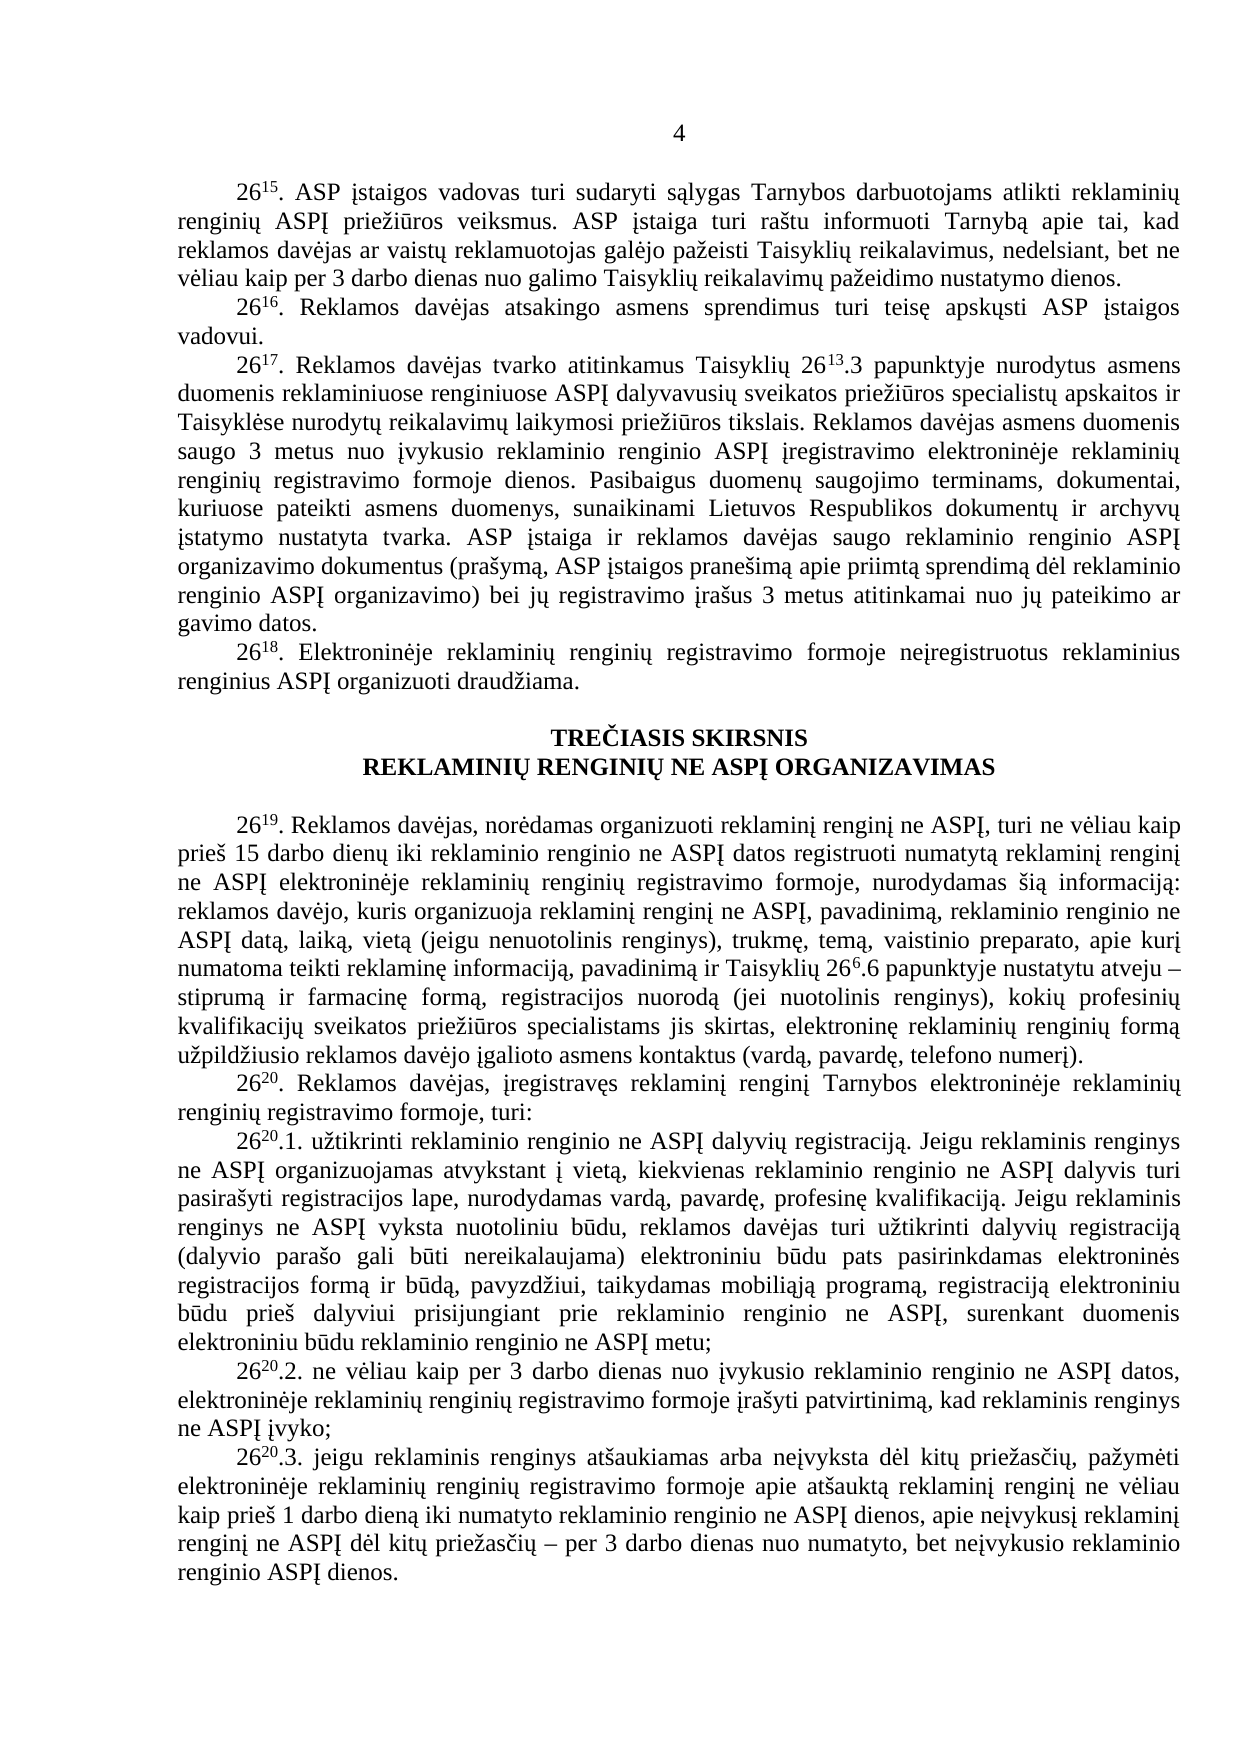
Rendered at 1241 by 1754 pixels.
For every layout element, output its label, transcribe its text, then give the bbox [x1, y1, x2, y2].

text 2620.2. ne vėliau kaip per 3 darbo dienas nuo įvykusio reklaminio renginio ne ASPĮ datos, elektroninėje reklaminių renginių registravimo formoje įrašyti patvirtinimą, kad reklaminis renginys ne ASPĮ įvyko; [177, 1356, 1181, 1442]
text 2619. Reklamos davėjas, norėdamas organizuoti reklaminį renginį ne ASPĮ, turi ne vėliau kaip prieš 15 darbo dienų iki reklaminio renginio ne ASPĮ datos registruoti numatytą reklaminį renginį ne ASPĮ elektroninėje reklaminių renginių registravimo formoje, nurodydamas šią informaciją: reklamos davėjo, kuris organizuoja reklaminį renginį ne ASPĮ, pavadinimą, reklaminio renginio ne ASPĮ datą, laiką, vietą (jeigu nenuotolinis renginys), trukmę, temą, vaistinio preparato, apie kurį numatoma teikti reklaminę informaciją, pavadinimą ir Taisyklių 266.6 papunktyje nustatytu atveju – stiprumą ir farmacinę formą, registracijos nuorodą (jei nuotolinis renginys), kokių profesinių kvalifikacijų sveikatos priežiūros specialistams jis skirtas, elektroninę reklaminių renginių formą užpildžiusio reklamos davėjo įgalioto asmens kontaktus (vardą, pavardę, telefono numerį). [177, 810, 1181, 1068]
text 2620.3. jeigu reklaminis renginys atšaukiamas arba neįvyksta dėl kitų priežasčių, pažymėti elektroninėje reklaminių renginių registravimo formoje apie atšauktą reklaminį renginį ne vėliau kaip prieš 1 darbo dieną iki numatyto reklaminio renginio ne ASPĮ dienos, apie neįvykusį reklaminį renginį ne ASPĮ dėl kitų priežasčių – per 3 darbo dienas nuo numatyto, bet neįvykusio reklaminio renginio ASPĮ dienos. [177, 1442, 1181, 1586]
text 2618. Elektroninėje reklaminių renginių registravimo formoje neįregistruotus reklaminius renginius ASPĮ organizuoti draudžiama. [177, 637, 1181, 695]
text 2617. Reklamos davėjas tvarko atitinkamus Taisyklių 2613.3 papunktyje nurodytus asmens duomenis reklaminiuose renginiuose ASPĮ dalyvavusių sveikatos priežiūros specialistų apskaitos ir Taisyklėse nurodytų reikalavimų laikymosi priežiūros tikslais. Reklamos davėjas asmens duomenis saugo 3 metus nuo įvykusio reklaminio renginio ASPĮ įregistravimo elektroninėje reklaminių renginių registravimo formoje dienos. Pasibaigus duomenų saugojimo terminams, dokumentai, kuriuose pateikti asmens duomenys, sunaikinami Lietuvos Respublikos dokumentų ir archyvų įstatymo nustatyta tvarka. ASP įstaiga ir reklamos davėjas saugo reklaminio renginio ASPĮ organizavimo dokumentus (prašymą, ASP įstaigos pranešimą apie priimtą sprendimą dėl reklaminio renginio ASPĮ organizavimo) bei jų registravimo įrašus 3 metus atitinkamai nuo jų pateikimo ar gavimo datos. [177, 350, 1181, 637]
text 2615. ASP įstaigos vadovas turi sudaryti sąlygas Tarnybos darbuotojams atlikti reklaminių renginių ASPĮ priežiūros veiksmus. ASP įstaiga turi raštu informuoti Tarnybą apie tai, kad reklamos davėjas ar vaistų reklamuotojas galėjo pažeisti Taisyklių reikalavimus, nedelsiant, bet ne vėliau kaip per 3 darbo dienas nuo galimo Taisyklių reikalavimų pažeidimo nustatymo dienos. [177, 177, 1181, 292]
text 2620. Reklamos davėjas, įregistravęs reklaminį renginį Tarnybos elektroninėje reklaminių renginių registravimo formoje, turi: [177, 1068, 1181, 1126]
text REKLAMINIŲ RENGINIŲ NE ASPĮ ORGANIZAVIMAS [177, 752, 1181, 781]
text TREČIASIS SKIRSNIS [177, 723, 1181, 752]
text 2616. Reklamos davėjas atsakingo asmens sprendimus turi teisę apskųsti ASP įstaigos vadovui. [177, 292, 1181, 350]
text 2620.1. užtikrinti reklaminio renginio ne ASPĮ dalyvių registraciją. Jeigu reklaminis renginys ne ASPĮ organizuojamas atvykstant į vietą, kiekvienas reklaminio renginio ne ASPĮ dalyvis turi pasirašyti registracijos lape, nurodydamas vardą, pavardę, profesinę kvalifikaciją. Jeigu reklaminis renginys ne ASPĮ vyksta nuotoliniu būdu, reklamos davėjas turi užtikrinti dalyvių registraciją (dalyvio parašo gali būti nereikalaujama) elektroniniu būdu pats pasirinkdamas elektroninės registracijos formą ir būdą, pavyzdžiui, taikydamas mobiliąją programą, registraciją elektroniniu būdu prieš dalyviui prisijungiant prie reklaminio renginio ne ASPĮ, surenkant duomenis elektroniniu būdu reklaminio renginio ne ASPĮ metu; [177, 1126, 1181, 1356]
